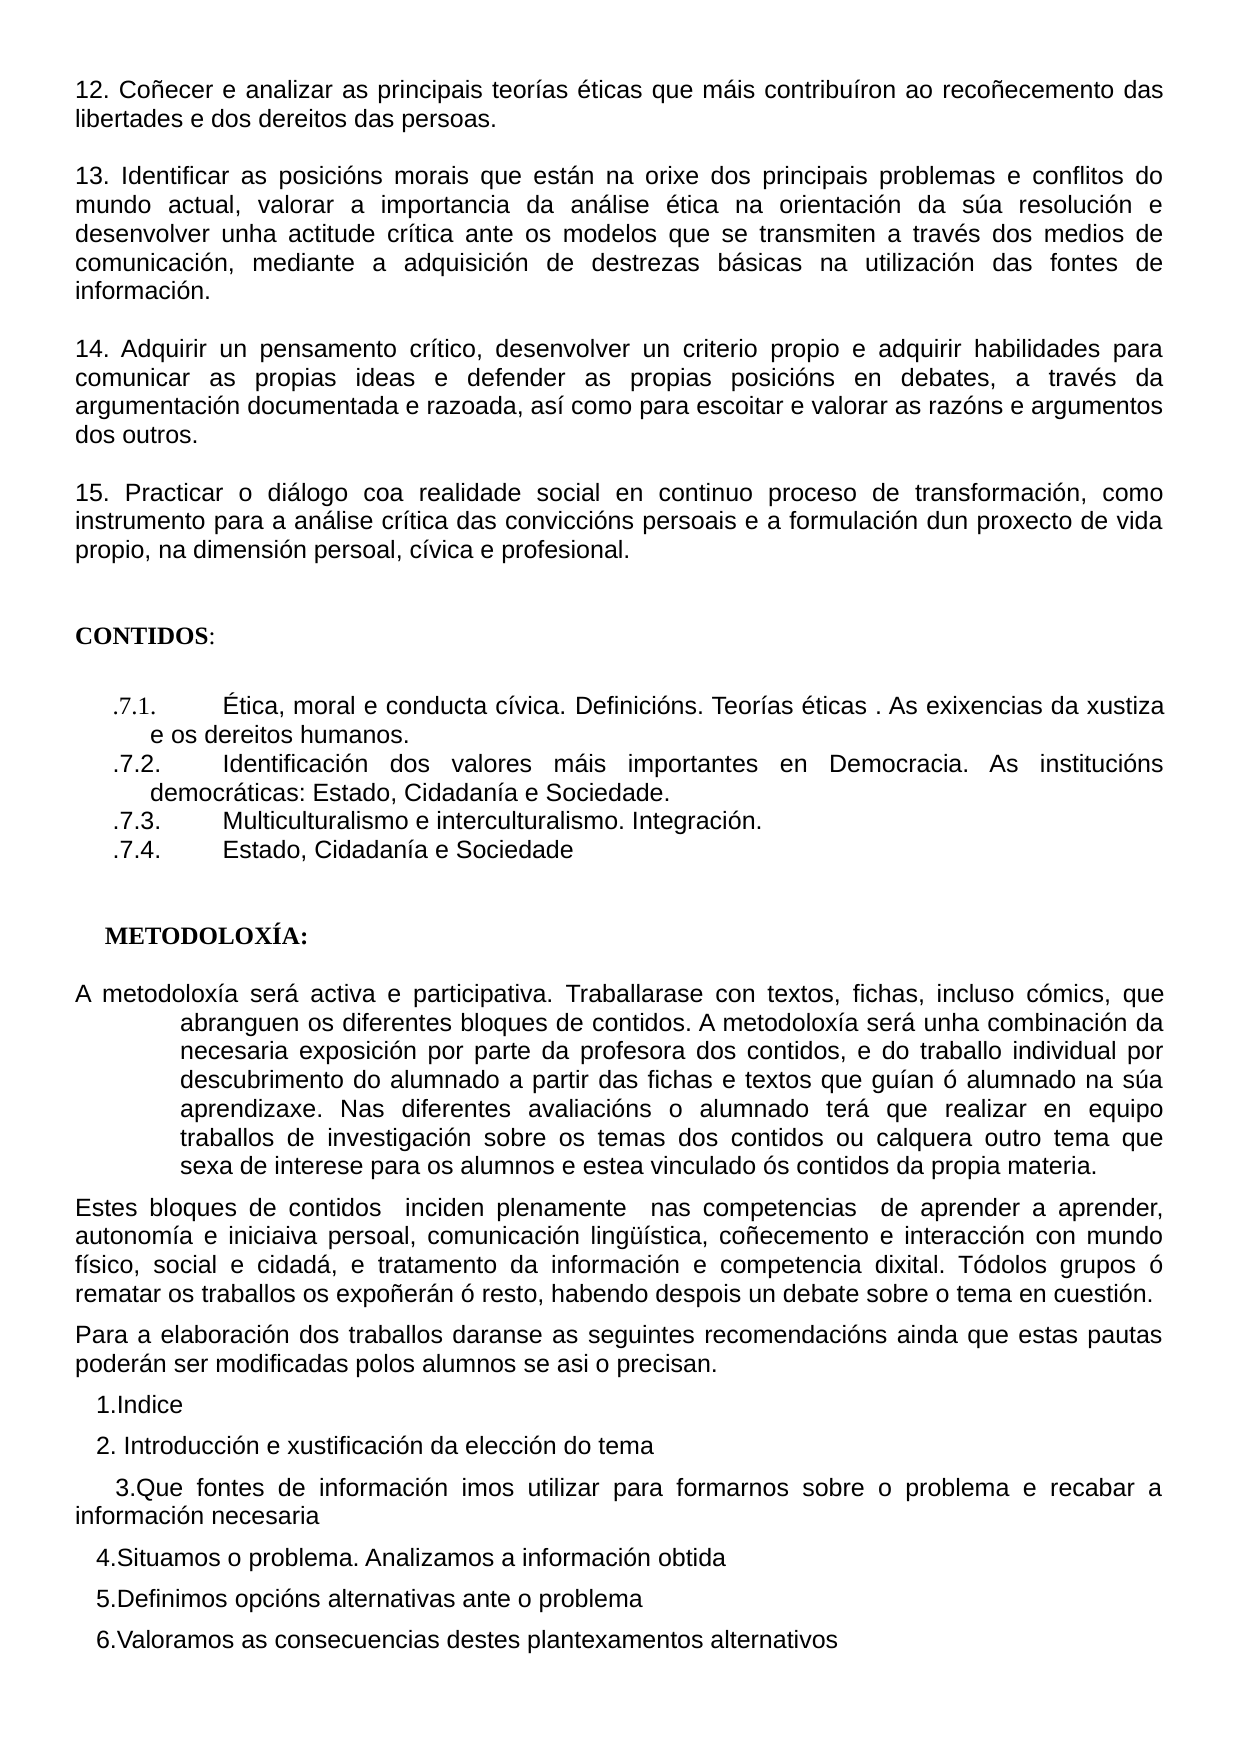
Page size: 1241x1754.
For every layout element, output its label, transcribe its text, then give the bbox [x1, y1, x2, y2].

text 12. Coñecer e analizar as principais teorías éticas que máis contribuíron ao recoñecemento das libertades e dos dereitos das persoas. [75, 75, 1165, 132]
subtitle A metodoloxía será activa e participativa. Traballarase con textos, fichas, incluso cómics, que abranguen os diferentes bloques de contidos. A metodoloxía será unha combinación da necesaria exposición por parte da profesora dos contidos, e do traballo individual por descubrimento do alumnado a partir das fichas e textos que guían ó alumnado na súa aprendizaxe. Nas diferentes avaliacións o alumnado terá que realizar en equipo traballos de investigación sobre os temas dos contidos ou calquera outro tema que sexa de interese para os alumnos e estea vinculado ós contidos da propia materia. [75, 979, 1165, 1180]
text METODOLOXÍA: [104, 921, 1165, 950]
text 3.Que fontes de información imos utilizar para formarnos sobre o problema e recabar a información necesaria [75, 1473, 1165, 1530]
text 6.Valoramos as consecuencias destes plantexamentos alternativos [75, 1625, 1165, 1654]
text Estes bloques de contidos inciden plenamente nas competencias de aprender a aprender, autonomía e iniciaiva persoal, comunicación lingüística, coñecemento e interacción con mundo físico, social e cidadá, e tratamento da información e competencia dixital. Tódolos grupos ó rematar os traballos os expoñerán ó resto, habendo despois un debate sobre o tema en cuestión. [75, 1193, 1165, 1308]
text 15. Practicar o diálogo coa realidade social en continuo proceso de transformación, como instrumento para a análise crítica das conviccións persoais e a formulación dun proxecto de vida propio, na dimensión persoal, cívica e profesional. [75, 477, 1165, 564]
list Estado, Cidadanía e Sociedade [112, 835, 1165, 864]
text 13. Identificar as posicións morais que están na orixe dos principais problemas e conflitos do mundo actual, valorar a importancia da análise ética na orientación da súa resolución e desenvolver unha actitude crítica ante os modelos que se transmiten a través dos medios de comunicación, mediante a adquisición de destrezas básicas na utilización das fontes de información. [75, 161, 1165, 305]
text Para a elaboración dos traballos daranse as seguintes recomendacións ainda que estas pautas poderán ser modificadas polos alumnos se asi o precisan. [75, 1320, 1165, 1378]
list Ética, moral e conducta cívica. Definicións. Teorías éticas . As exixencias da xustiza e os dereitos humanos. [112, 691, 1165, 749]
list Identificación dos valores máis importantes en Democracia. As institucións democráticas: Estado, Cidadanía e Sociedade. [112, 749, 1165, 806]
text 14. Adquirir un pensamento crítico, desenvolver un criterio propio e adquirir habilidades para comunicar as propias ideas e defender as propias posicións en debates, a través da argumentación documentada e razoada, así como para escoitar e valorar as razóns e argumentos dos outros. [75, 334, 1165, 449]
text 4.Situamos o problema. Analizamos a información obtida [75, 1543, 1165, 1571]
list Multiculturalismo e interculturalismo. Integración. [112, 806, 1165, 835]
text 5.Definimos opcións alternativas ante o problema [75, 1584, 1165, 1613]
text 2. Introducción e xustificación da elección do tema [75, 1431, 1165, 1460]
text 1.Indice [75, 1390, 1165, 1419]
text CONTIDOS: [75, 621, 1165, 650]
